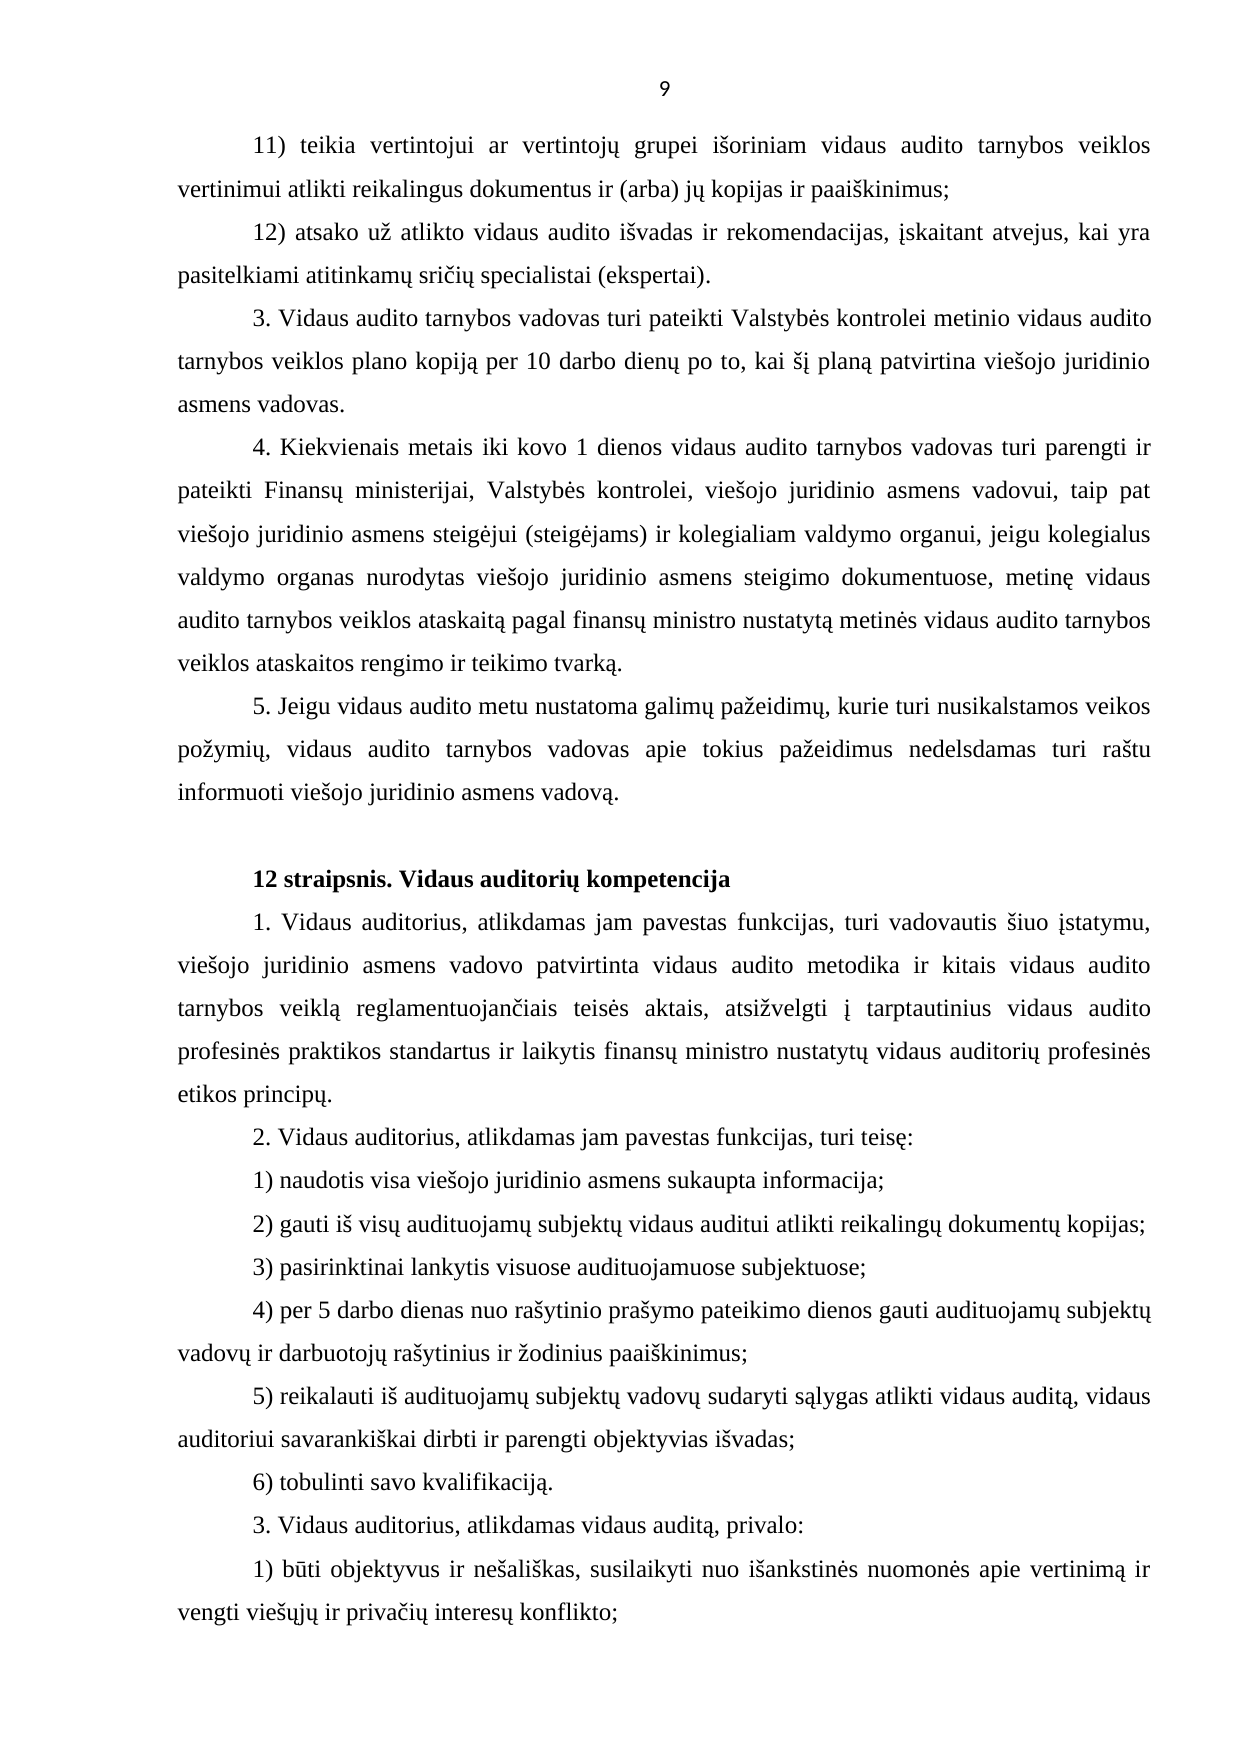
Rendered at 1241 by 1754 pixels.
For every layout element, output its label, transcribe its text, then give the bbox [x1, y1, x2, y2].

text 3) pasirinktinai lankytis visuose audituojamuose subjektuose; [177, 1252, 1152, 1281]
text 1) būti objektyvus ir nešališkas, susilaikyti nuo išankstinės nuomonės apie vertinimą ir vengti viešųjų ir privačių interesų konflikto; [177, 1554, 1152, 1626]
text 4) per 5 darbo dienas nuo rašytinio prašymo pateikimo dienos gauti audituojamų subjektų vadovų ir darbuotojų rašytinius ir žodinius paaiškinimus; [177, 1295, 1152, 1367]
text 1. Vidaus auditorius, atlikdamas jam pavestas funkcijas, turi vadovautis šiuo įstatymu, viešojo juridinio asmens vadovo patvirtinta vidaus audito metodika ir kitais vidaus audito tarnybos veiklą reglamentuojančiais teisės aktais, atsižvelgti į tarptautinius vidaus audito profesinės praktikos standartus ir laikytis finansų ministro nustatytų vidaus auditorių profesinės etikos principų. [177, 907, 1152, 1108]
text 3. Vidaus auditorius, atlikdamas vidaus auditą, privalo: [177, 1511, 1152, 1539]
text 3. Vidaus audito tarnybos vadovas turi pateikti Valstybės kontrolei metinio vidaus audito tarnybos veiklos plano kopiją per 10 darbo dienų po to, kai šį planą patvirtina viešojo juridinio asmens vadovas. [177, 303, 1152, 418]
text 1) naudotis visa viešojo juridinio asmens sukaupta informacija; [177, 1166, 1152, 1194]
text 4. Kiekvienais metais iki kovo 1 dienos vidaus audito tarnybos vadovas turi parengti ir pateikti Finansų ministerijai, Valstybės kontrolei, viešojo juridinio asmens vadovui, taip pat viešojo juridinio asmens steigėjui (steigėjams) ir kolegialiam valdymo organui, jeigu kolegialus valdymo organas nurodytas viešojo juridinio asmens steigimo dokumentuose, metinę vidaus audito tarnybos veiklos ataskaitą pagal finansų ministro nustatytą metinės vidaus audito tarnybos veiklos ataskaitos rengimo ir teikimo tvarką. [177, 432, 1152, 677]
text 12) atsako už atlikto vidaus audito išvadas ir rekomendacijas, įskaitant atvejus, kai yra pasitelkiami atitinkamų sričių specialistai (ekspertai). [177, 217, 1152, 289]
text 5. Jeigu vidaus audito metu nustatoma galimų pažeidimų, kurie turi nusikalstamos veikos požymių, vidaus audito tarnybos vadovas apie tokius pažeidimus nedelsdamas turi raštu informuoti viešojo juridinio asmens vadovą. [177, 691, 1152, 806]
text 12 straipsnis. Vidaus auditorių kompetencija [177, 864, 1152, 892]
text 5) reikalauti iš audituojamų subjektų vadovų sudaryti sąlygas atlikti vidaus auditą, vidaus auditoriui savarankiškai dirbti ir parengti objektyvias išvadas; [177, 1381, 1152, 1453]
text 11) teikia vertintojui ar vertintojų grupei išoriniam vidaus audito tarnybos veiklos vertinimui atlikti reikalingus dokumentus ir (arba) jų kopijas ir paaiškinimus; [177, 131, 1152, 202]
text 2) gauti iš visų audituojamų subjektų vidaus auditui atlikti reikalingų dokumentų kopijas; [177, 1209, 1152, 1237]
text 2. Vidaus auditorius, atlikdamas jam pavestas funkcijas, turi teisę: [177, 1122, 1152, 1151]
text 6) tobulinti savo kvalifikaciją. [177, 1467, 1152, 1496]
